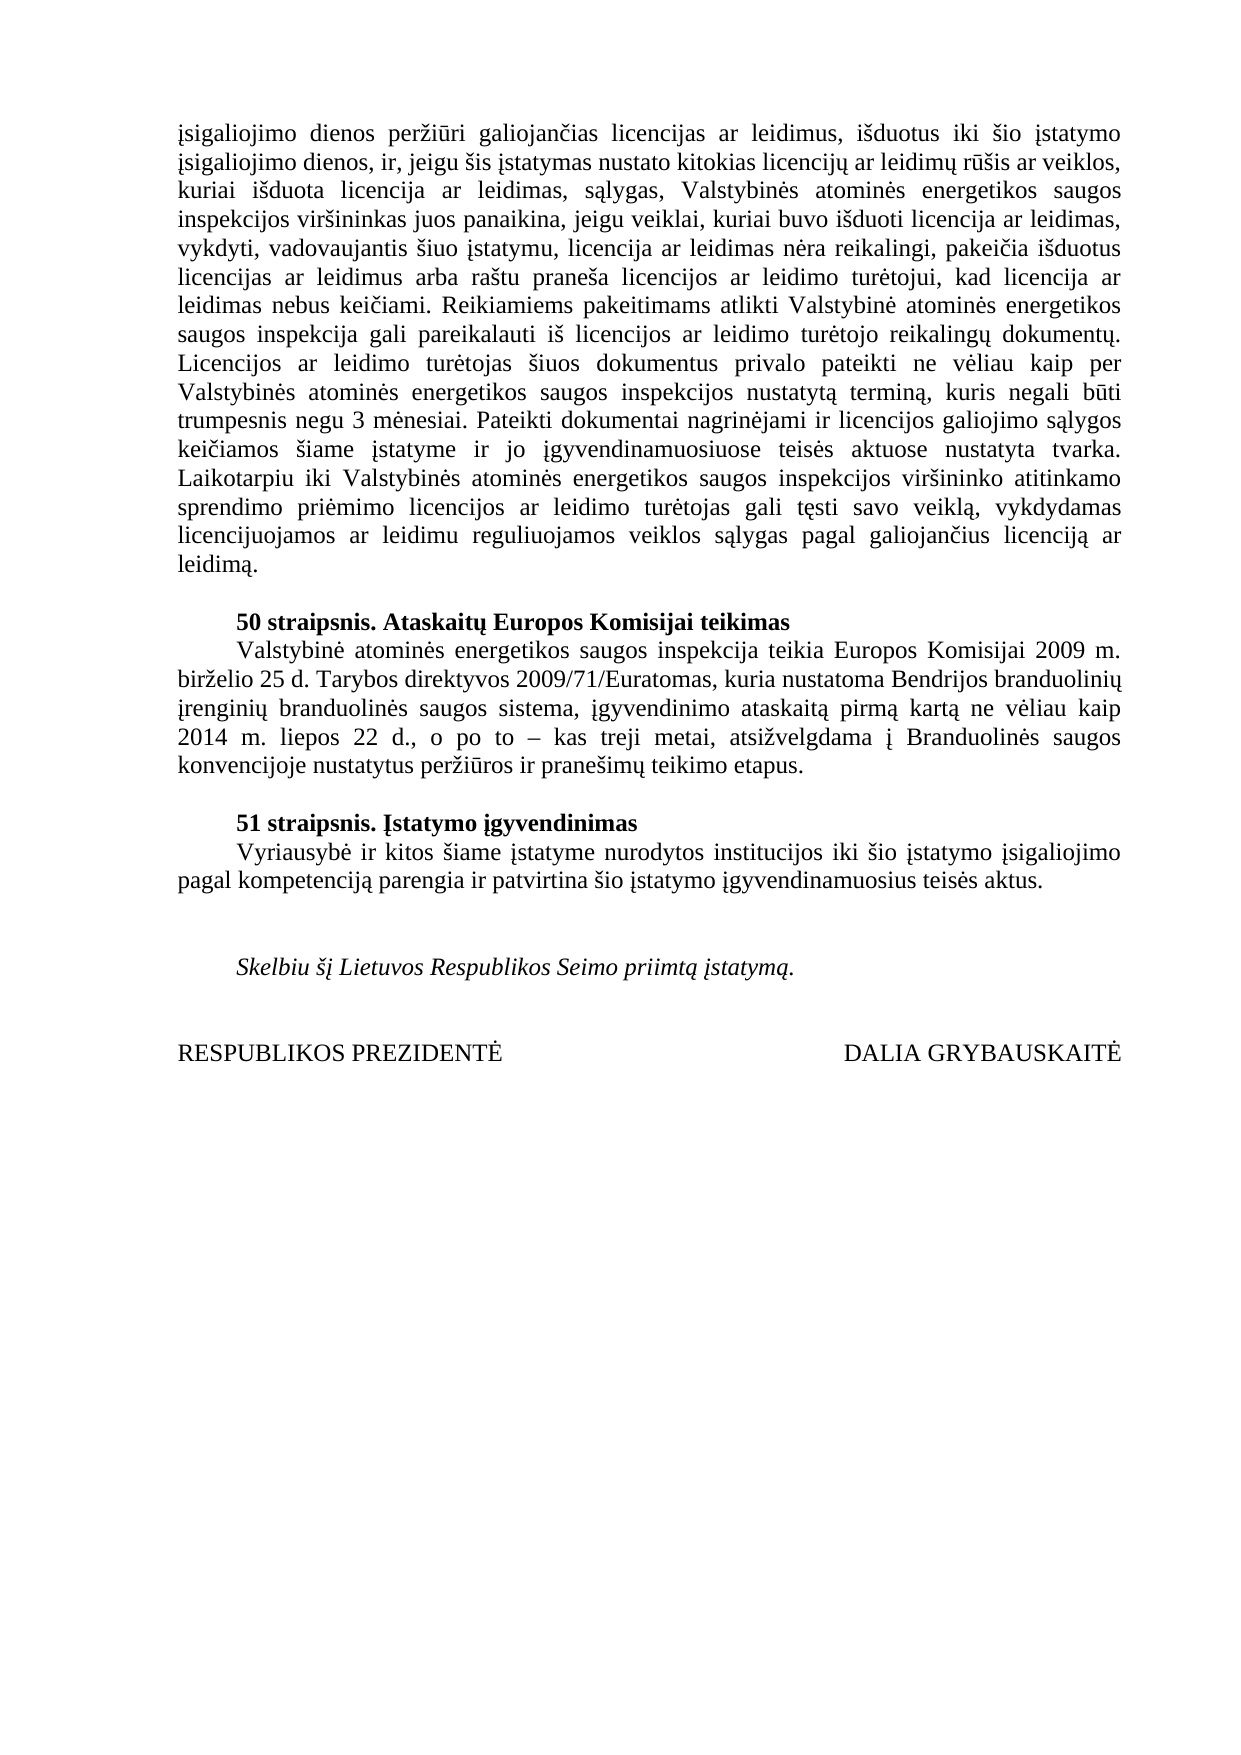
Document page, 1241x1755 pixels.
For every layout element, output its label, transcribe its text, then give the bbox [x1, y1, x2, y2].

text įsigaliojimo dienos peržiūri galiojančias licencijas ar leidimus, išduotus iki šio įstatymo įsigaliojimo dienos, ir, jeigu šis įstatymas nustato kitokias licencijų ar leidimų rūšis ar veiklos, kuriai išduota licencija ar leidimas, sąlygas, Valstybinės atominės energetikos saugos inspekcijos viršininkas juos panaikina, jeigu veiklai, kuriai buvo išduoti licencija ar leidimas, vykdyti, vadovaujantis šiuo įstatymu, licencija ar leidimas nėra reikalingi, pakeičia išduotus licencijas ar leidimus arba raštu praneša licencijos ar leidimo turėtojui, kad licencija ar leidimas nebus keičiami. Reikiamiems pakeitimams atlikti Valstybinė atominės energetikos saugos inspekcija gali pareikalauti iš licencijos ar leidimo turėtojo reikalingų dokumentų. Licencijos ar leidimo turėtojas šiuos dokumentus privalo pateikti ne vėliau kaip per Valstybinės atominės energetikos saugos inspekcijos nustatytą terminą, kuris negali būti trumpesnis negu 3 mėnesiai. Pateikti dokumentai nagrinėjami ir licencijos galiojimo sąlygos keičiamos šiame įstatyme ir jo įgyvendinamuosiuose teisės aktuose nustatyta tvarka. Laikotarpiu iki Valstybinės atominės energetikos saugos inspekcijos viršininko atitinkamo sprendimo priėmimo licencijos ar leidimo turėtojas gali tęsti savo veiklą, vykdydamas licencijuojamos ar leidimu reguliuojamos veiklos sąlygas pagal galiojančius licenciją ar leidimą. [177, 118, 1122, 578]
text 51 straipsnis. Įstatymo įgyvendinimas [177, 808, 1122, 837]
text 50 straipsnis. Ataskaitų Europos Komisijai teikimas [177, 607, 1122, 636]
text Valstybinė atominės energetikos saugos inspekcija teikia Europos Komisijai 2009 m. birželio 25 d. Tarybos direktyvos 2009/71/Euratomas, kuria nustatoma Bendrijos branduolinių įrenginių branduolinės saugos sistema, įgyvendinimo ataskaitą pirmą kartą ne vėliau kaip 2014 m. liepos 22 d., o po to – kas treji metai, atsižvelgdama į Branduolinės saugos konvencijoje nustatytus peržiūros ir pranešimų teikimo etapus. [177, 636, 1122, 779]
text RESPUBLIKOS PREZIDENTĖ DALIA GRYBAUSKAITĖ [177, 1038, 1122, 1067]
text Skelbiu šį Lietuvos Respublikos Seimo priimtą įstatymą. [177, 952, 1122, 981]
text Vyriausybė ir kitos šiame įstatyme nurodytos institucijos iki šio įstatymo įsigaliojimo pagal kompetenciją parengia ir patvirtina šio įstatymo įgyvendinamuosius teisės aktus. [177, 837, 1122, 894]
